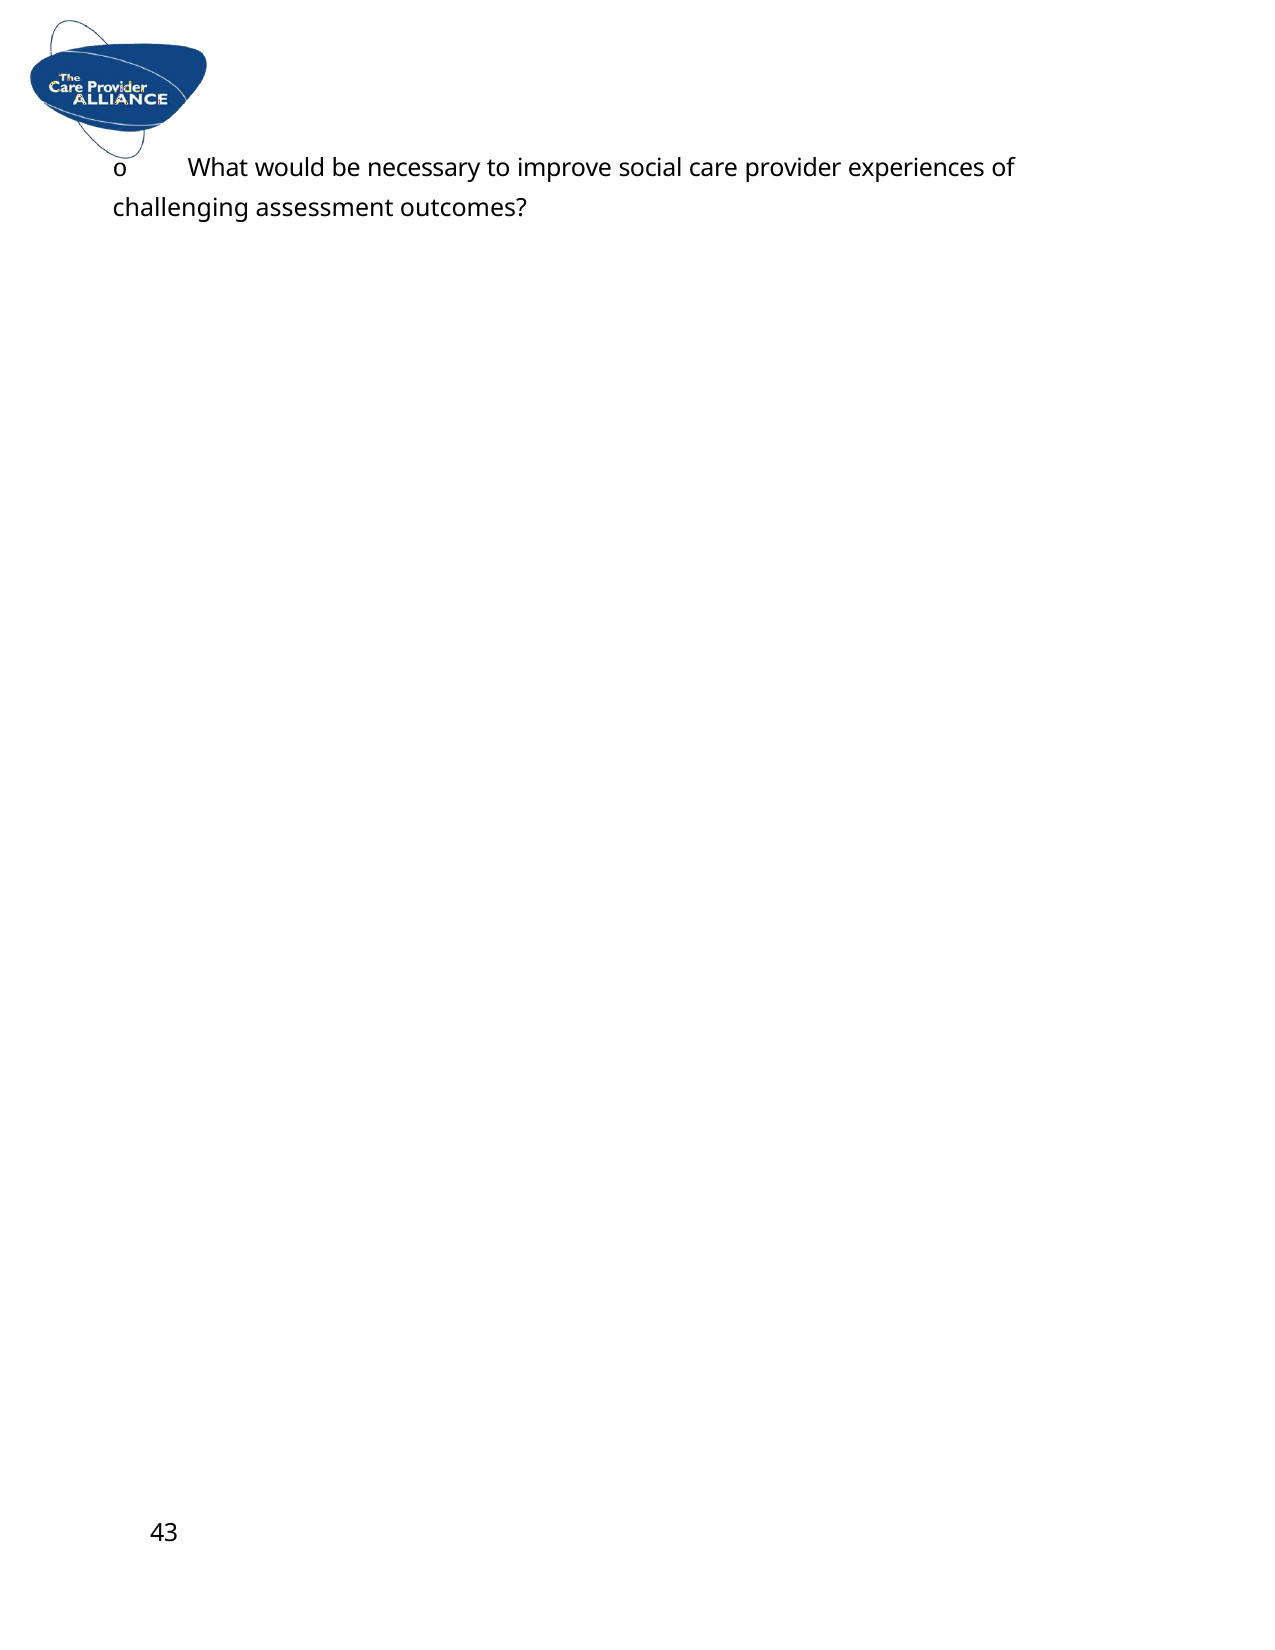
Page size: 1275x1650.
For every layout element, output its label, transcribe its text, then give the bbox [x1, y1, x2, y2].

list What would be necessary to improve social care provider experiences of challenging assessment outcomes? [112, 150, 1076, 223]
